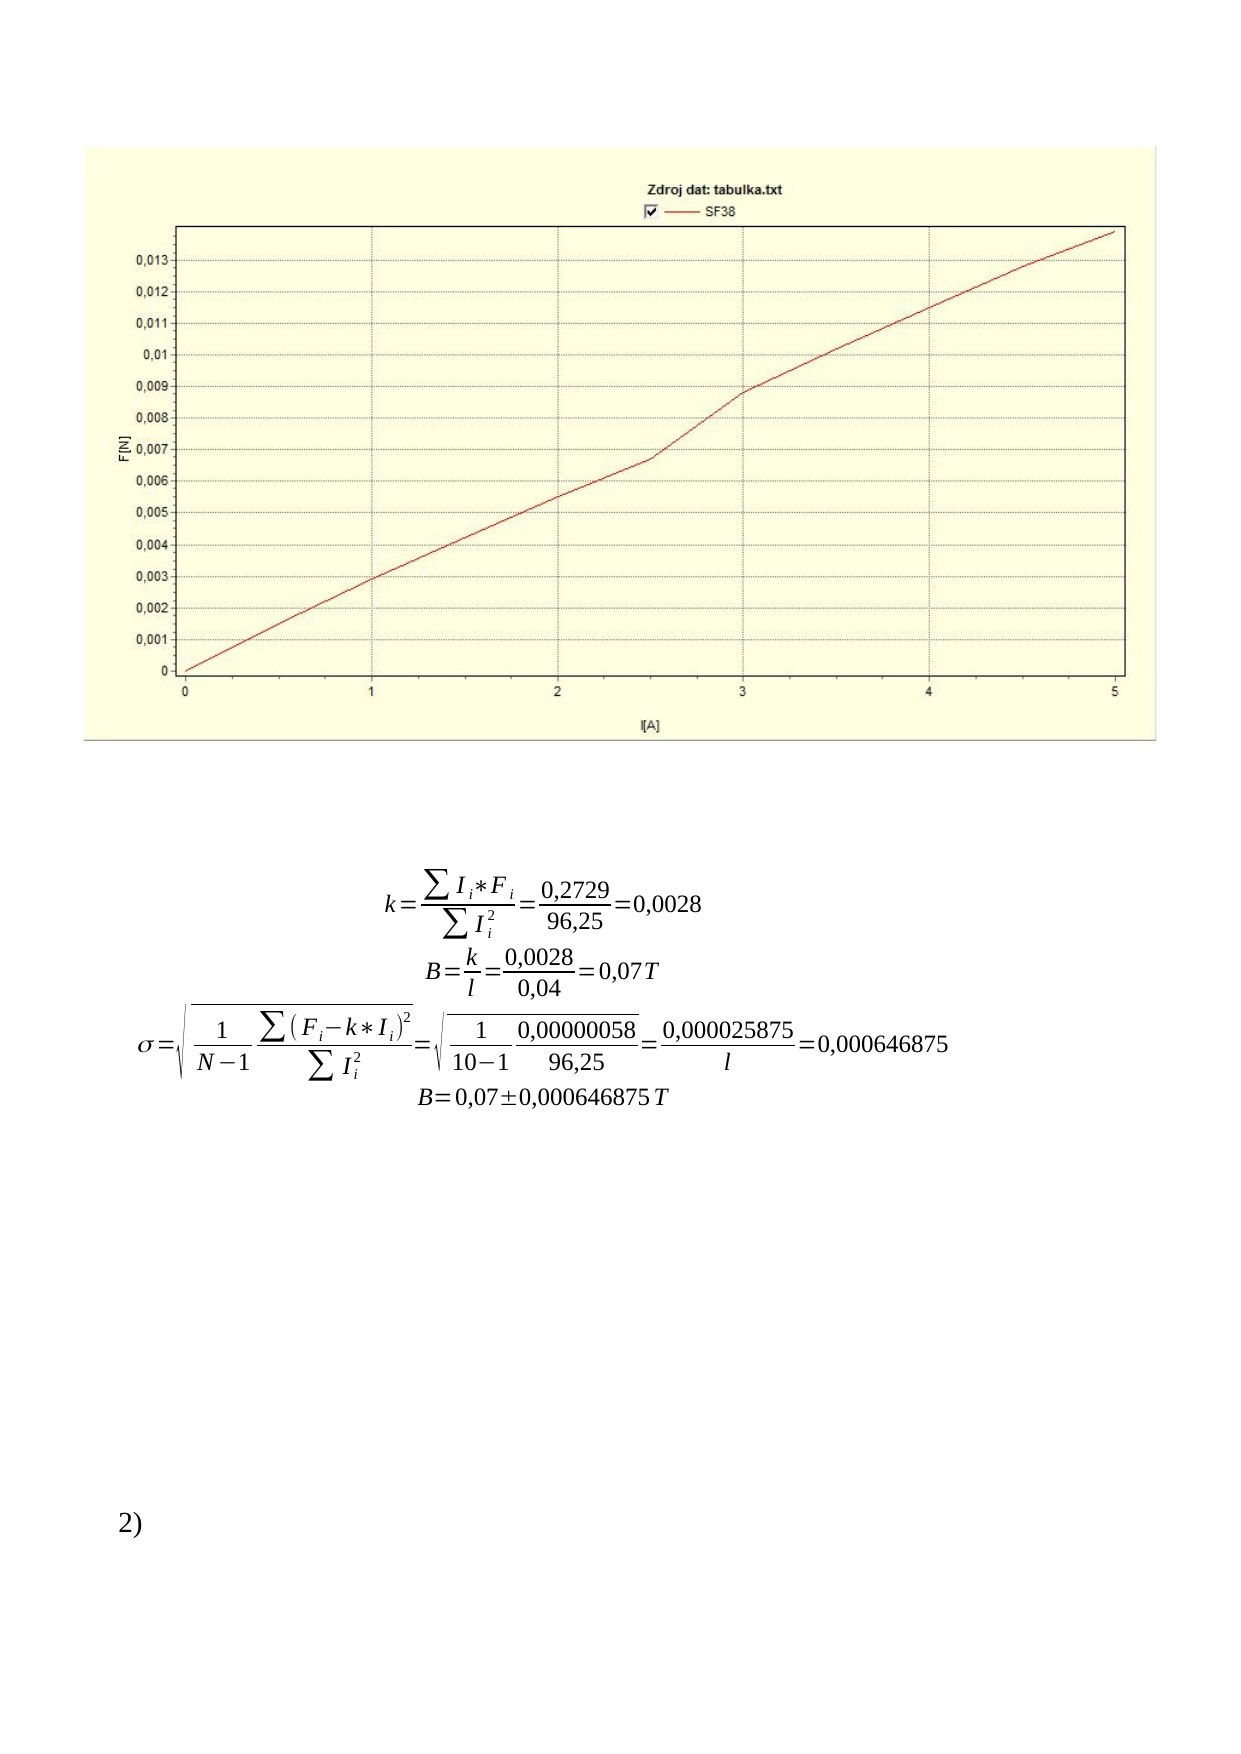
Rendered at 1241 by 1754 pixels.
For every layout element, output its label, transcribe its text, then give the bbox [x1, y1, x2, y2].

picture [83, 146, 1157, 741]
text 2) [118, 1505, 1122, 1538]
